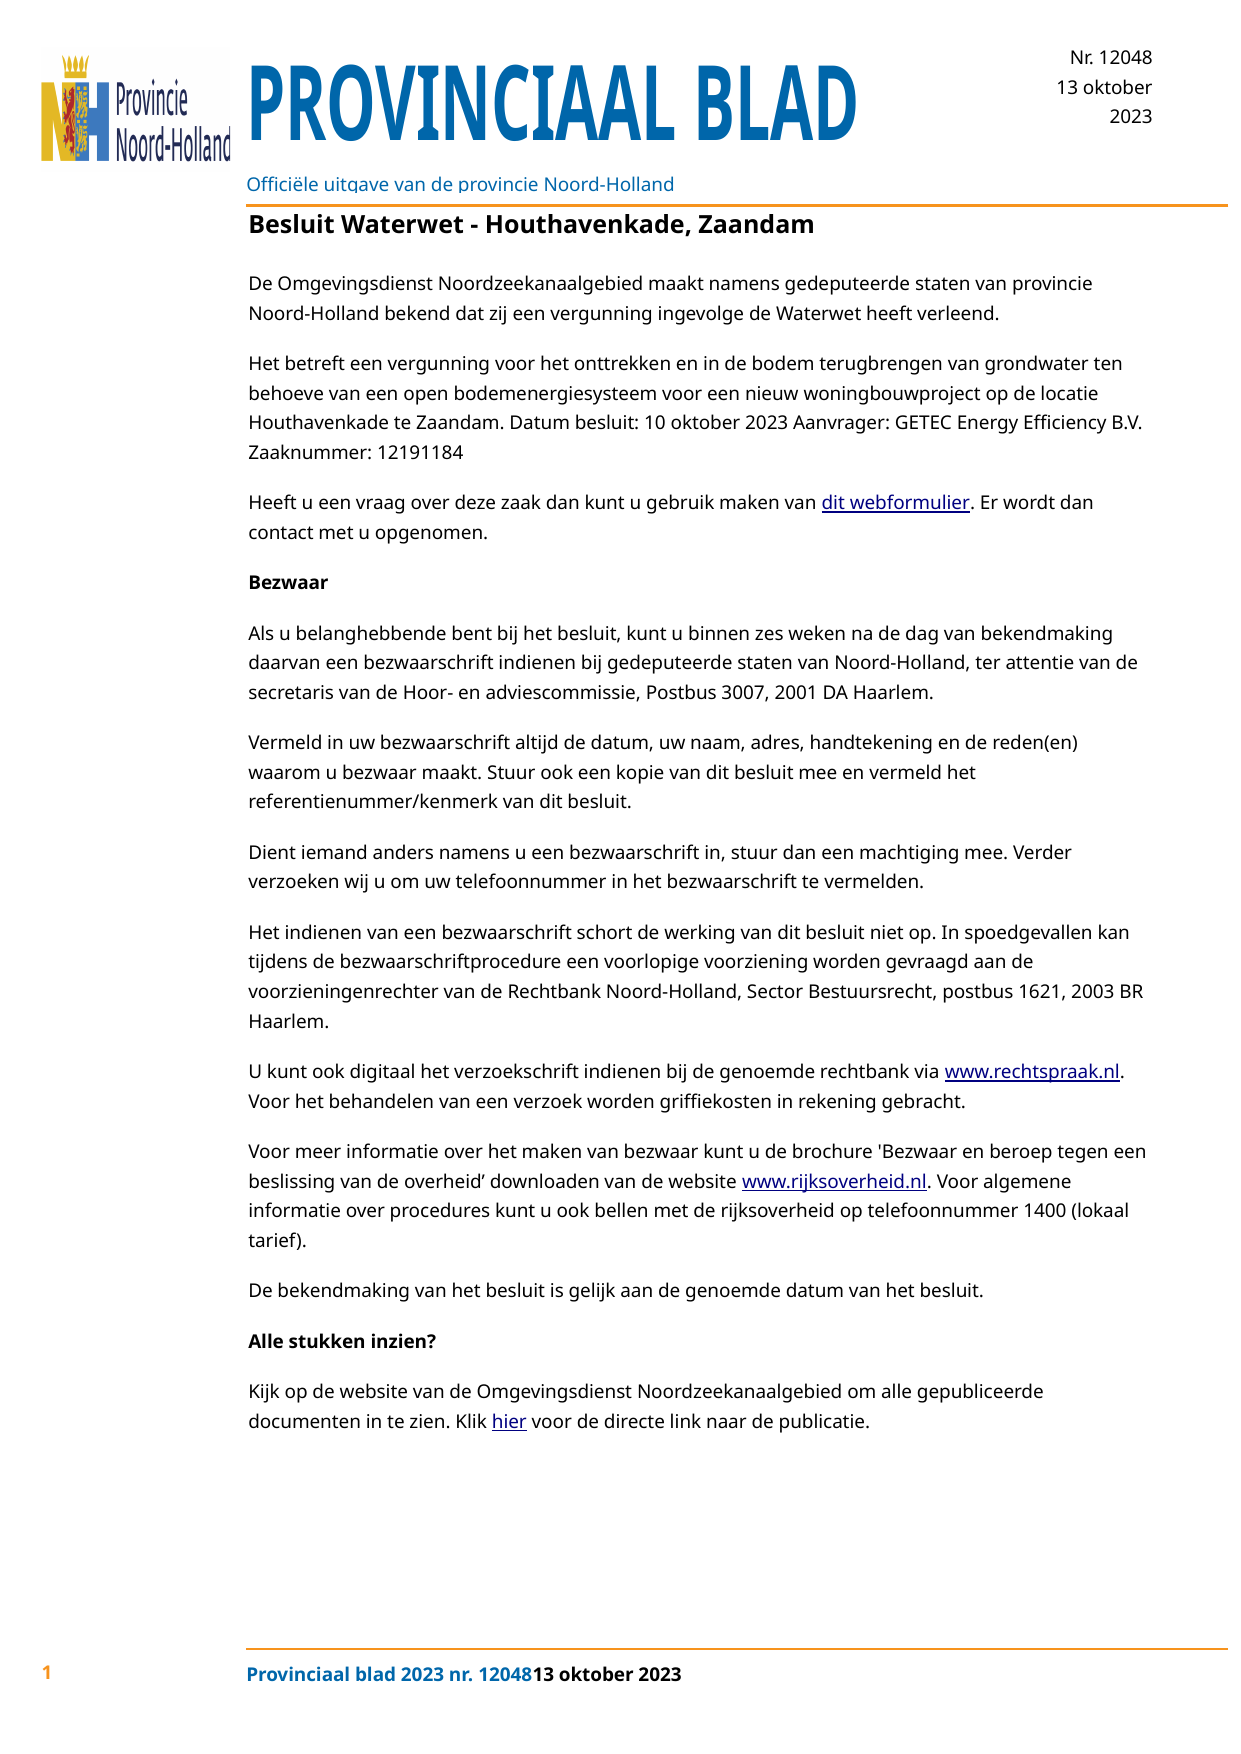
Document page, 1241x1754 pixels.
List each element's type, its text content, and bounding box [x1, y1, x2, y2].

text Dient iemand anders namens u een bezwaarschrift in, stuur dan een machtiging mee. Verder verzoeken wij u om uw telefoonnummer in het bezwaarschrift te vermelden. [248, 839, 1152, 894]
text Kijk op de website van de Omgevingsdienst Noordzeekanaalgebied om alle gepubliceerde documenten in te zien. Klik hier voor de directe link naar de publicatie. [248, 1378, 1152, 1433]
text Besluit Waterwet - Houthavenkade, Zaandam [248, 207, 1152, 241]
text Alle stukken inzien? [248, 1328, 1152, 1353]
picture [41, 47, 231, 172]
text Het indienen van een bezwaarschrift schort de werking van dit besluit niet op. In spoedgevallen kan tijdens de bezwaarschriftprocedure een voorlopige voorziening worden gevraagd aan de voorzieningenrechter van de Rechtbank Noord-Holland, Sector Bestuursrecht, postbus 1621, 2003 BR Haarlem. [248, 919, 1152, 1033]
text Voor meer informatie over het maken van bezwaar kunt u de brochure 'Bezwaar en beroep tegen een beslissing van de overheid’ downloaden van de website www.rijksoverheid.nl. Voor algemene informatie over procedures kunt u ook bellen met de rijksoverheid op telefoonnummer 1400 (lokaal tarief). [248, 1138, 1152, 1253]
text De bekendmaking van het besluit is gelijk aan de genoemde datum van het besluit. [248, 1277, 1152, 1303]
text U kunt ook digitaal het verzoekschrift indienen bij de genoemde rechtbank via www.rechtspraak.nl. Voor het behandelen van een verzoek worden griffiekosten in rekening gebracht. [248, 1058, 1152, 1113]
text De Omgevingsdienst Noordzeekanaalgebied maakt namens gedeputeerde staten van provincie Noord-Holland bekend dat zij een vergunning ingevolge de Waterwet heeft verleend. [248, 270, 1152, 326]
text Bezwaar [248, 569, 1152, 595]
text Het betreft een vergunning voor het onttrekken en in de bodem terugbrengen van grondwater ten behoeve van een open bodemenergiesysteem voor een nieuw woningbouwproject op de locatie Houthavenkade te Zaandam. Datum besluit: 10 oktober 2023 Aanvrager: GETEC Energy Efficiency B.V. Zaaknummer: 12191184 [248, 350, 1152, 465]
text Vermeld in uw bezwaarschrift altijd de datum, uw naam, adres, handtekening en de reden(en) waarom u bezwaar maakt. Stuur ook een kopie van dit besluit mee en vermeld het referentienummer/kenmerk van dit besluit. [248, 729, 1152, 814]
text Heeft u een vraag over deze zaak dan kunt u gebruik maken van dit webformulier. Er wordt dan contact met u opgenomen. [248, 489, 1152, 545]
text Als u belanghebbende bent bij het besluit, kunt u binnen zes weken na de dag van bekendmaking daarvan een bezwaarschrift indienen bij gedeputeerde staten van Noord-Holland, ter attentie van de secretaris van de Hoor- en adviescommissie, Postbus 3007, 2001 DA Haarlem. [248, 620, 1152, 705]
